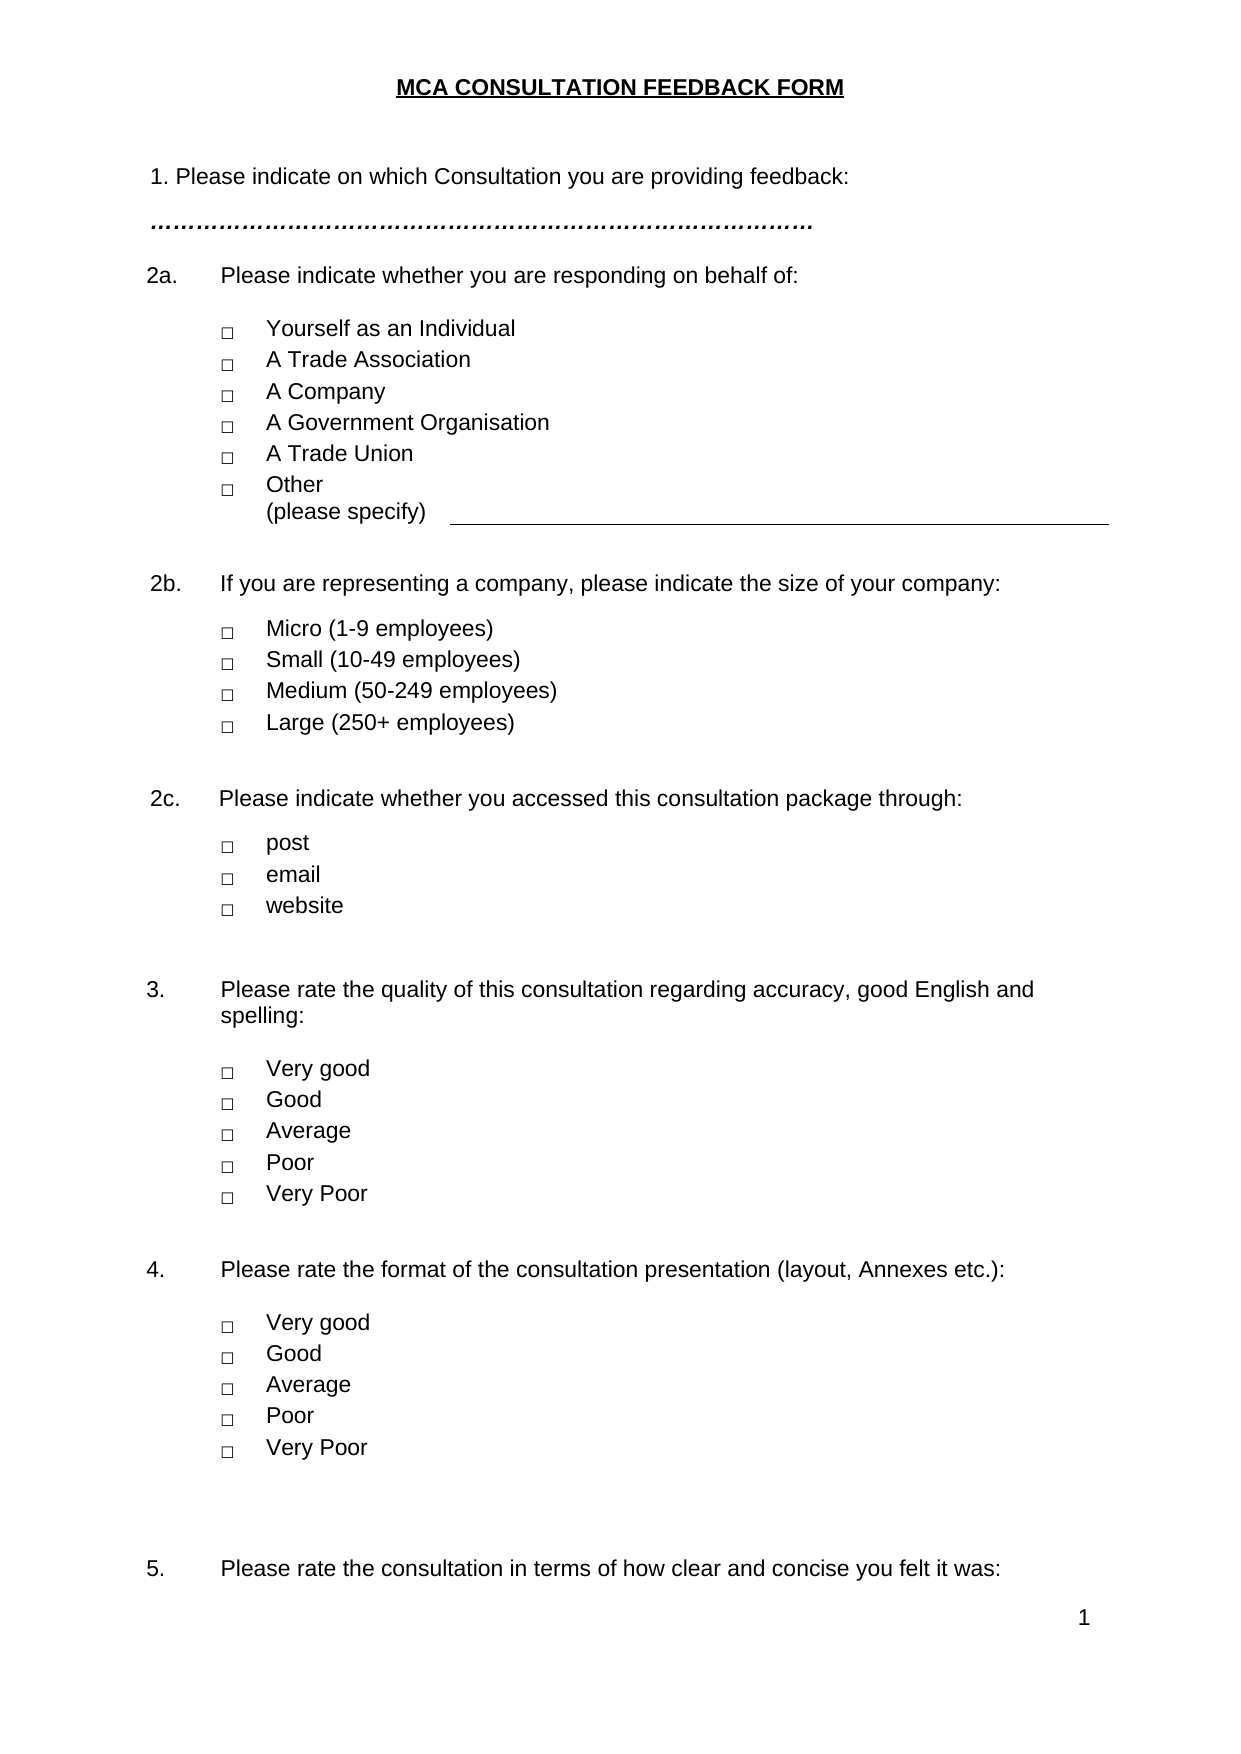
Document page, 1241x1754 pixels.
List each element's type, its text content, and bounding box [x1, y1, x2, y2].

table_cell ☐ [209, 1118, 254, 1149]
text 2b. If you are representing a company, please indicate the size of your company: [150, 570, 1090, 596]
table_cell [135, 1340, 209, 1371]
table_cell ☐ [209, 709, 254, 740]
table_cell Very good [255, 1055, 1109, 1086]
table_cell [135, 346, 209, 378]
table_cell ☐ [209, 471, 254, 524]
table_cell Please rate the quality of this consultation regarding accuracy, good English and spelling: [209, 976, 1109, 1055]
table_header 4. [135, 1256, 209, 1309]
table_cell website [255, 892, 1109, 923]
table_cell ☐ [209, 1180, 254, 1211]
table_cell ☐ [209, 346, 254, 378]
table_cell Very good [255, 1309, 1109, 1340]
table_cell [135, 861, 209, 892]
table_cell [135, 1149, 209, 1180]
table_cell Average [255, 1371, 1109, 1402]
table_cell [135, 1403, 209, 1434]
table_cell ☐ [209, 1149, 254, 1180]
table_cell [135, 1118, 209, 1149]
table_cell [1109, 1055, 1240, 1086]
table_cell A Company [255, 378, 1109, 409]
table_header [135, 829, 209, 861]
table_cell [135, 646, 209, 677]
table_cell [135, 1309, 209, 1340]
table_cell A Trade Association [255, 346, 1109, 378]
table_cell [135, 923, 1041, 976]
table_cell ☐ [209, 1403, 254, 1434]
table_cell [135, 709, 209, 740]
table_cell [135, 315, 209, 346]
table_header ☐ [209, 829, 254, 861]
table_cell [135, 677, 209, 708]
text 2c. Please indicate whether you accessed this consultation package through: [150, 784, 1090, 811]
table_header 5. [135, 1555, 209, 1581]
table_cell Medium (50-249 employees) [255, 677, 1109, 708]
table_cell [135, 1434, 209, 1465]
table_cell ☐ [209, 378, 254, 409]
table_cell Other (please specify) [255, 471, 450, 524]
table_cell [135, 892, 209, 923]
table_header Micro (1-9 employees) [255, 615, 1109, 646]
table_header Please rate the format of the consultation presentation (layout, Annexes etc.): [209, 1256, 1109, 1309]
table_header [135, 615, 209, 646]
table_cell [1109, 1180, 1240, 1211]
table_cell Good [255, 1086, 1109, 1117]
table_cell [135, 378, 209, 409]
table_cell ☐ [209, 1340, 254, 1371]
table_cell Very Poor [255, 1434, 1109, 1465]
table_cell [1109, 861, 1240, 892]
table_cell ☐ [209, 892, 254, 923]
table_cell email [255, 861, 1109, 892]
table_header Please rate the consultation in terms of how clear and concise you felt it was: [209, 1555, 1109, 1581]
table_cell ☐ [209, 409, 254, 440]
table_cell A Trade Union [255, 440, 1109, 471]
table_cell [1109, 1149, 1240, 1180]
table_cell ☐ [209, 1434, 254, 1465]
table_cell [135, 471, 209, 524]
table_cell [135, 409, 209, 440]
table_header [1109, 829, 1240, 861]
table_cell [1109, 1118, 1240, 1149]
table_cell [135, 1180, 209, 1211]
table_cell [450, 471, 1109, 524]
table_cell [1109, 976, 1240, 1055]
table_cell A Government Organisation [255, 409, 1109, 440]
table_cell ☐ [209, 861, 254, 892]
table_cell Yourself as an Individual [255, 315, 1109, 346]
table_cell ☐ [209, 1371, 254, 1402]
table_cell [1109, 1086, 1240, 1117]
table_cell ☐ [209, 1055, 254, 1086]
table_cell Good [255, 1340, 1109, 1371]
table_cell ☐ [209, 1309, 254, 1340]
table_cell [1041, 923, 1240, 976]
table_cell ☐ [209, 1086, 254, 1117]
table_cell [135, 440, 209, 471]
table_cell Very Poor [255, 1180, 1109, 1211]
table_cell Poor [255, 1403, 1109, 1434]
table_header Please indicate whether you are responding on behalf of: [209, 263, 1109, 315]
table_cell Small (10-49 employees) [255, 646, 1109, 677]
text …………………………………………………………………………… [150, 208, 1090, 234]
table_cell ☐ [209, 315, 254, 346]
table_cell [135, 1086, 209, 1117]
table_cell 3. [135, 976, 209, 1055]
table_cell ☐ [209, 646, 254, 677]
table_cell Poor [255, 1149, 1109, 1180]
table_header 2a. [135, 263, 209, 315]
table_cell Average [255, 1118, 1109, 1149]
table_cell ☐ [209, 677, 254, 708]
table_cell ☐ [209, 440, 254, 471]
table_header ☐ [209, 615, 254, 646]
table_cell [135, 1371, 209, 1402]
table_header post [255, 829, 1109, 861]
table_cell Large (250+ employees) [255, 709, 1109, 740]
text 1. Please indicate on which Consultation you are providing feedback: [150, 163, 1090, 190]
table_cell [1109, 892, 1240, 923]
table_cell [135, 1055, 209, 1086]
text MCA CONSULTATION FEEDBACK FORM [150, 74, 1090, 100]
